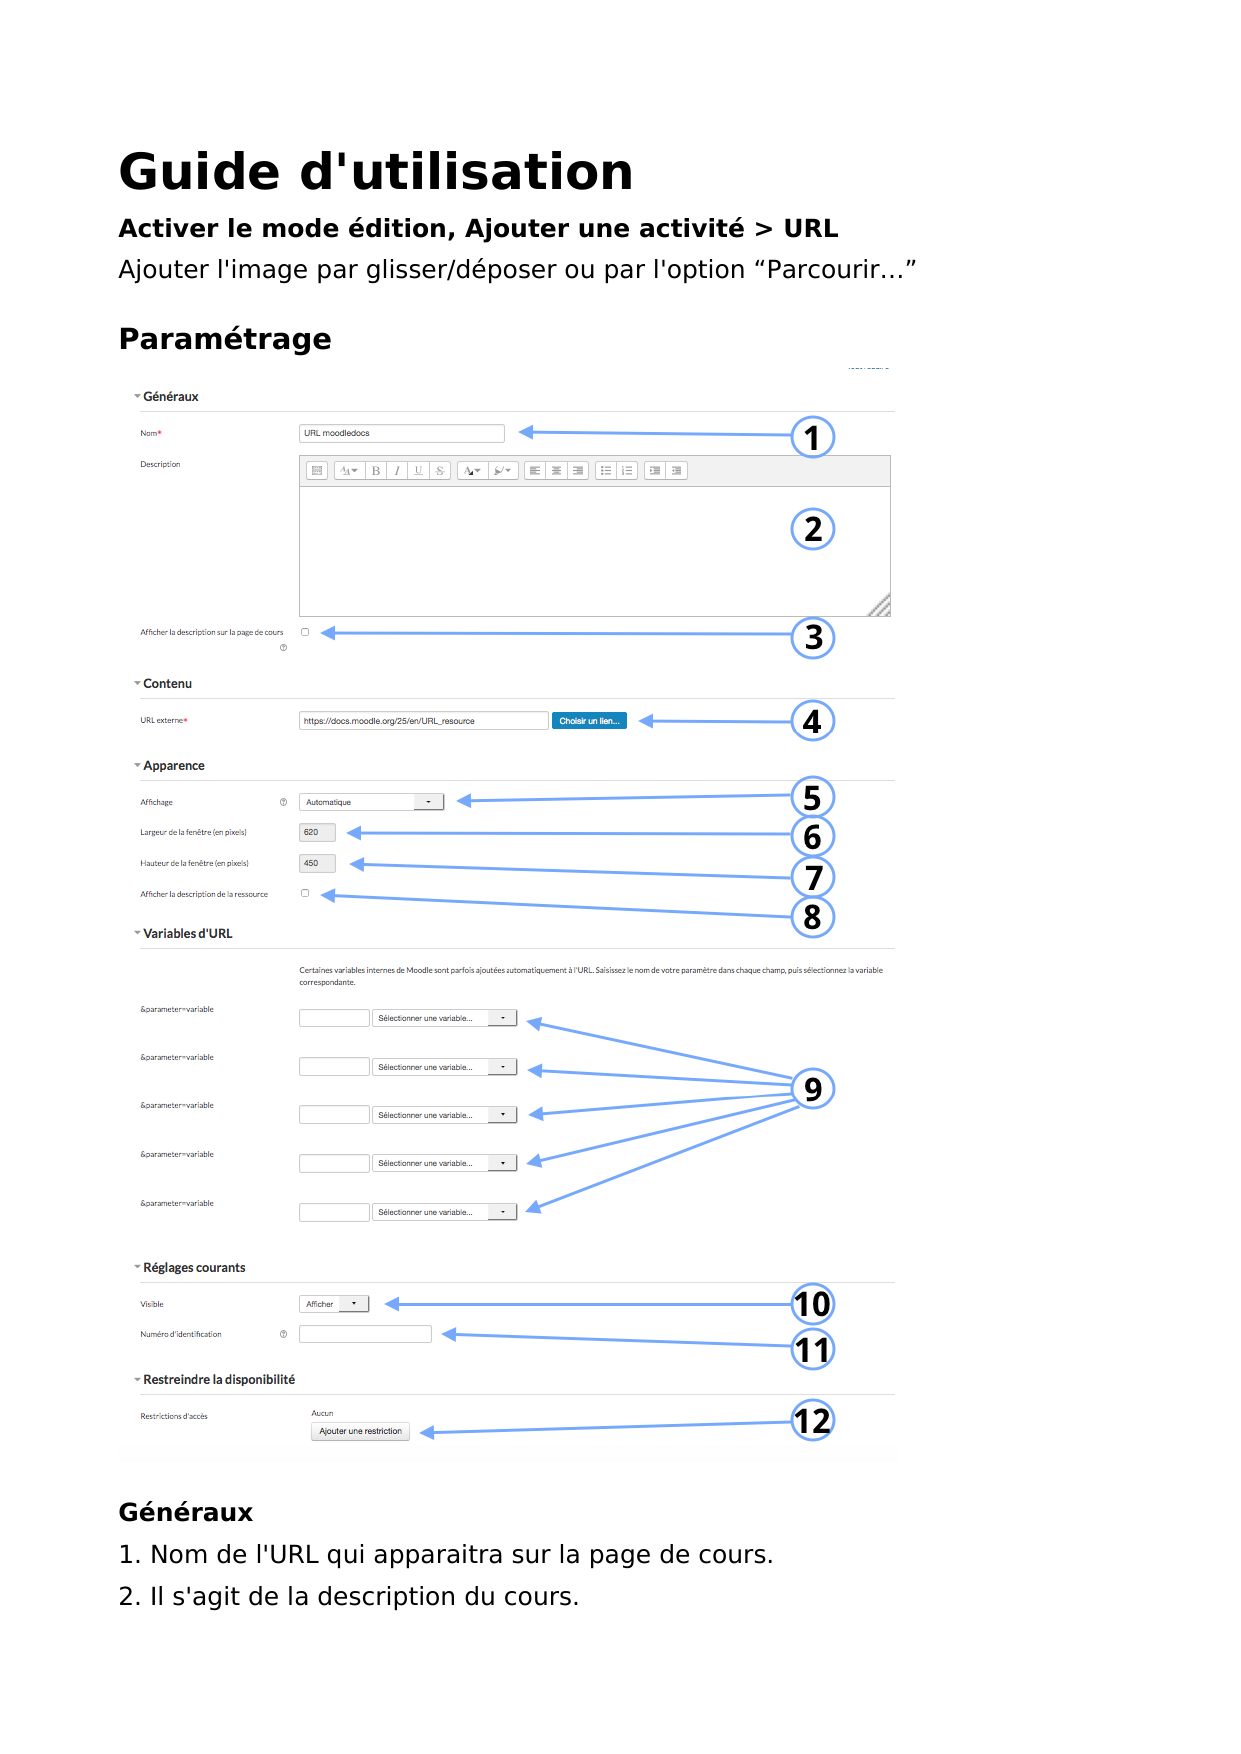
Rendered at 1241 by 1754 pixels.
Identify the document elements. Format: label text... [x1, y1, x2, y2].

text Activer le mode édition, Ajouter une activité > URL [118, 214, 1122, 243]
text 2. Il s'agit de la description du cours. [118, 1582, 1122, 1611]
picture [118, 368, 900, 1461]
subtitle Guide d'utilisation [118, 143, 1122, 201]
text 1. Nom de l'URL qui apparaitra sur la page de cours. [118, 1540, 1122, 1569]
subtitle Généraux [118, 1498, 1122, 1527]
text Ajouter l'image par glisser/déposer ou par l'option “Parcourir…” [118, 256, 1122, 285]
subtitle Paramétrage [118, 322, 1122, 356]
